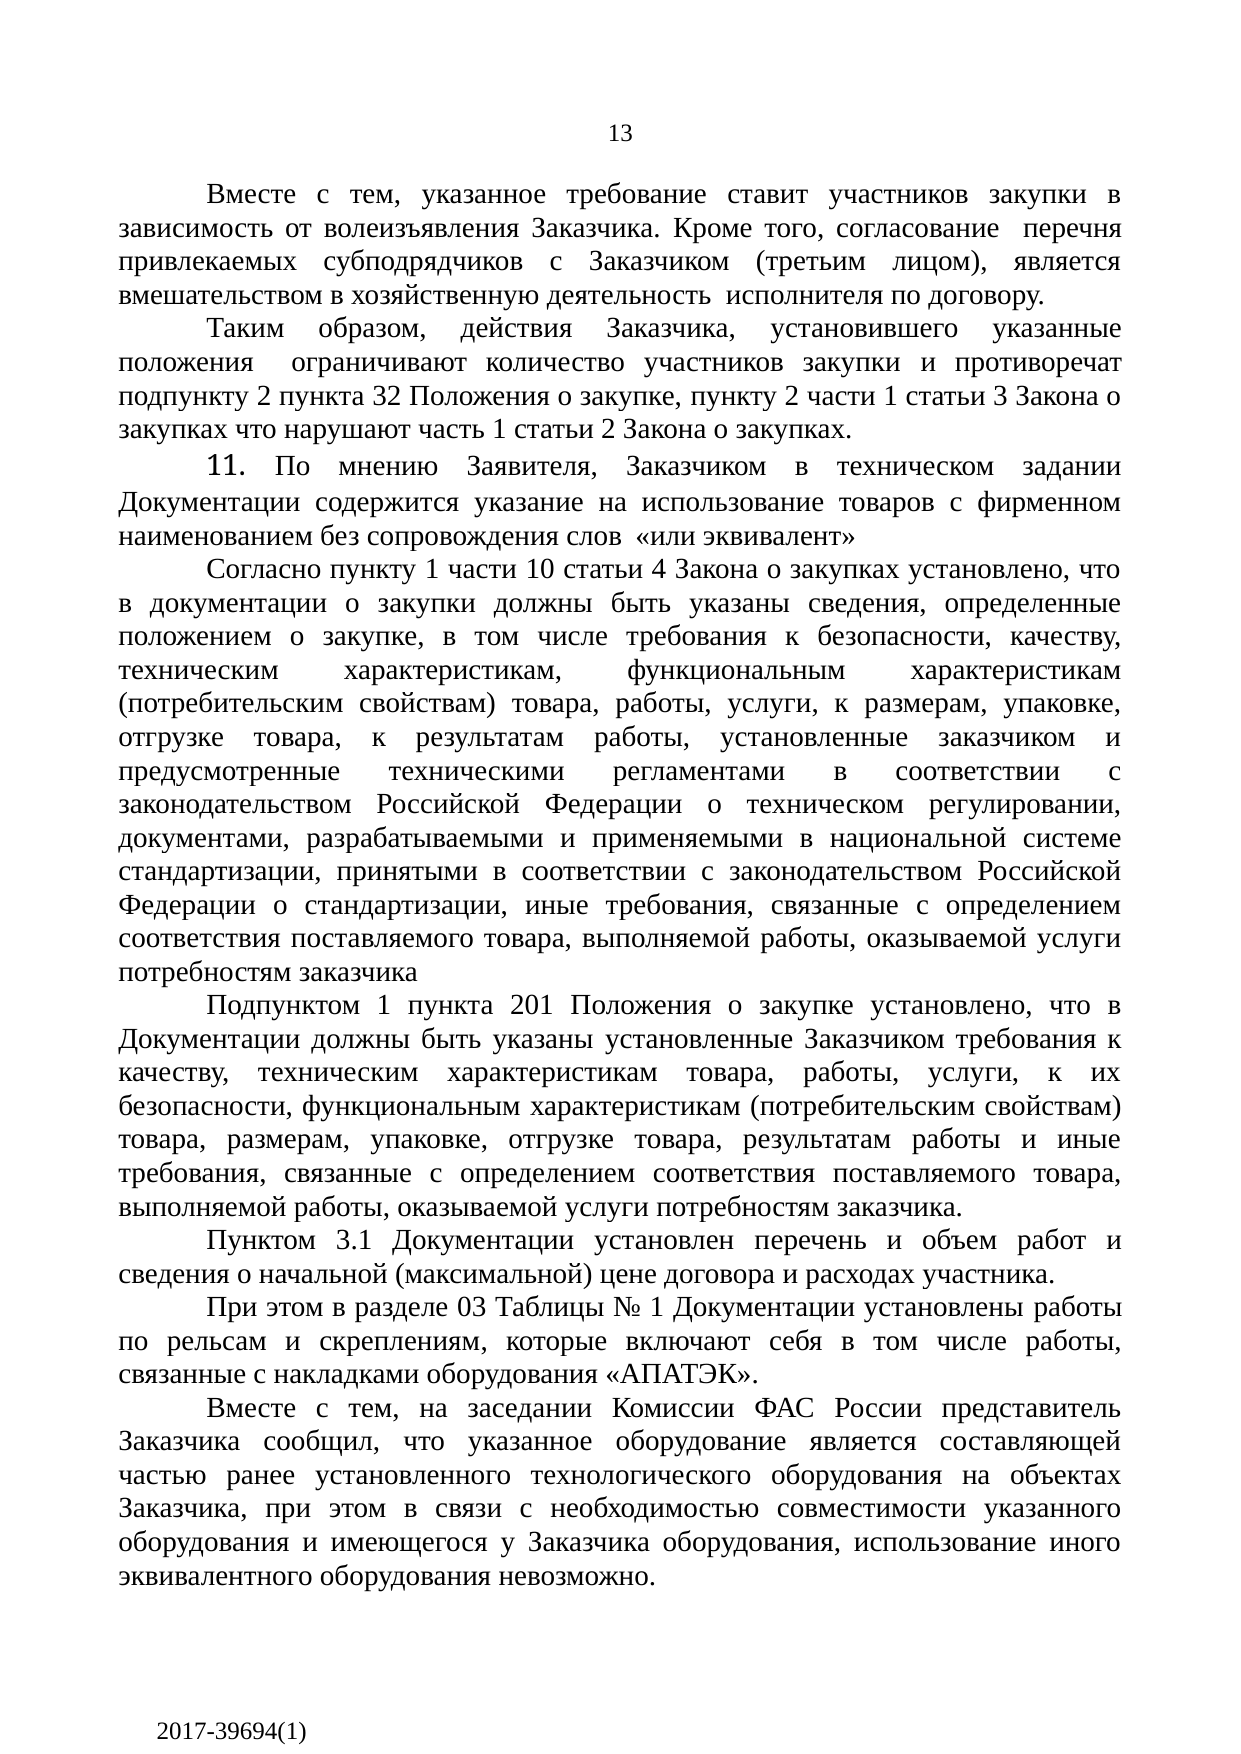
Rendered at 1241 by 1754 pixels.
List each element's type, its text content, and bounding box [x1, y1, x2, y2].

text Пунктом 3.1 Документации установлен перечень и объем работ и сведения о начальной (максимальной) цене договора и расходах участника. [118, 1222, 1122, 1289]
text 11. По мнению Заявителя, Заказчиком в техническом задании Документации содержится указание на использование товаров с фирменном наименованием без сопровождения слов «или эквивалент» [118, 445, 1122, 551]
text Подпунктом 1 пункта 201 Положения о закупке установлено, что в Документации должны быть указаны установленные Заказчиком требования к качеству, техническим характеристикам товара, работы, услуги, к их безопасности, функциональным характеристикам (потребительским свойствам) товара, размерам, упаковке, отгрузке товара, результатам работы и иные требования, связанные с определением соответствия поставляемого товара, выполняемой работы, оказываемой услуги потребностям заказчика. [118, 987, 1122, 1222]
text Вместе с тем, указанное требование ставит участников закупки в зависимость от волеизъявления Заказчика. Кроме того, согласование перечня привлекаемых субподрядчиков с Заказчиком (третьим лицом), является вмешательством в хозяйственную деятельность исполнителя по договору. [118, 176, 1122, 311]
text Вместе с тем, на заседании Комиссии ФАС России представитель Заказчика сообщил, что указанное оборудование является составляющей частью ранее установленного технологического оборудования на объектах Заказчика, при этом в связи с необходимостью совместимости указанного оборудования и имеющегося у Заказчика оборудования, использование иного эквивалентного оборудования невозможно. [118, 1390, 1122, 1591]
text При этом в разделе 03 Таблицы № 1 Документации установлены работы по рельсам и скреплениям, которые включают себя в том числе работы, связанные с накладками оборудования «АПАТЭК». [118, 1289, 1122, 1390]
text Согласно пункту 1 части 10 статьи 4 Закона о закупках установлено, что в документации о закупки должны быть указаны сведения, определенные положением о закупке, в том числе требования к безопасности, качеству, техническим характеристикам, функциональным характеристикам (потребительским свойствам) товара, работы, услуги, к размерам, упаковке, отгрузке товара, к результатам работы, установленные заказчиком и предусмотренные техническими регламентами в соответствии с законодательством Российской Федерации о техническом регулировании, документами, разрабатываемыми и применяемыми в национальной системе стандартизации, принятыми в соответствии с законодательством Российской Федерации о стандартизации, иные требования, связанные с определением соответствия поставляемого товара, выполняемой работы, оказываемой услуги потребностям заказчика [118, 551, 1122, 987]
text Таким образом, действия Заказчика, установившего указанные положения ограничивают количество участников закупки и противоречат подпункту 2 пункта 32 Положения о закупке, пункту 2 части 1 статьи 3 Закона о закупках что нарушают часть 1 статьи 2 Закона о закупках. [118, 311, 1122, 445]
